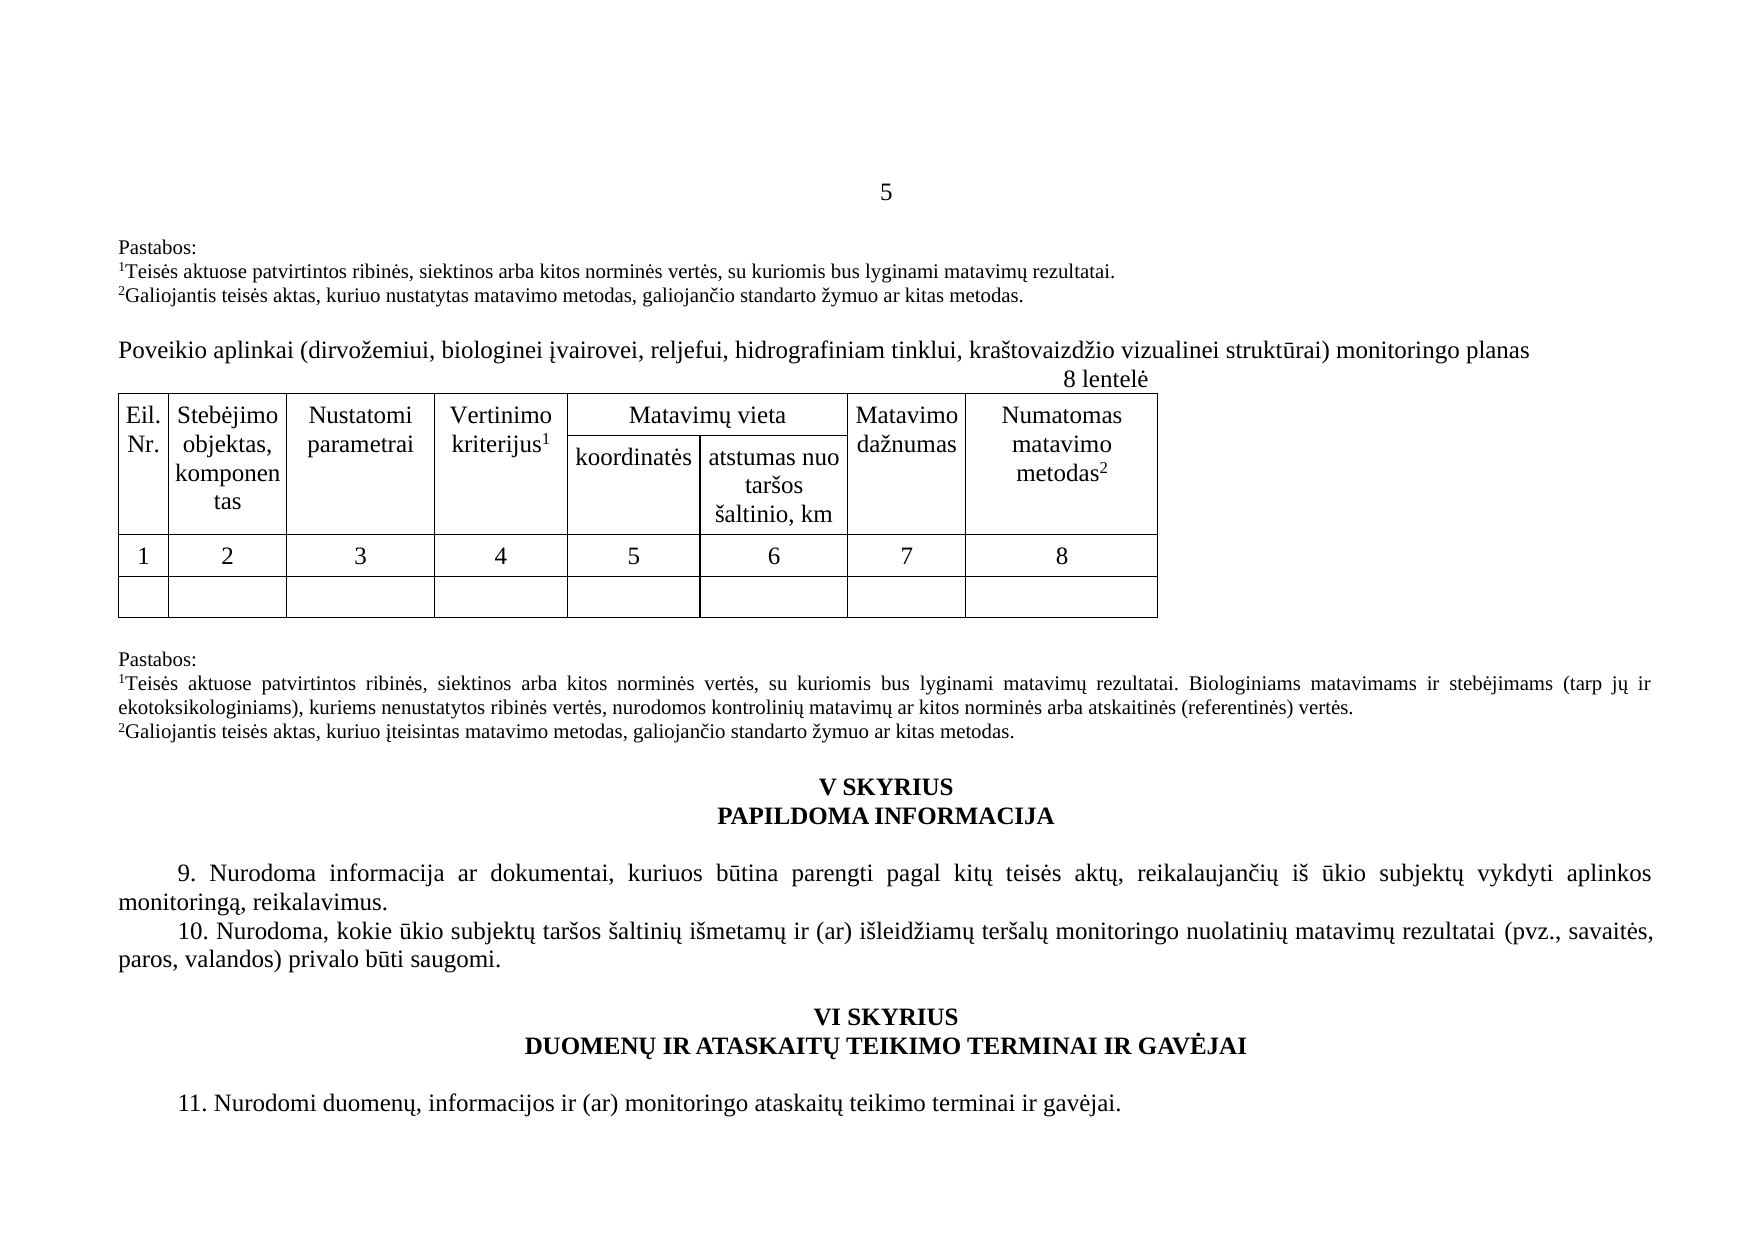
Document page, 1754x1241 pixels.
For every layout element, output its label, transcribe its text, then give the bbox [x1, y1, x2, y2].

table_cell [287, 577, 434, 617]
table_header Matavimo dažnumas [848, 394, 965, 534]
text 1Teisės aktuose patvirtintos ribinės, siektinos arba kitos norminės vertės, su kuriomis bus lyginami matavimų rezultatai. Biologiniams matavimams ir stebėjimams (tarp jų ir ekotoksikologiniams), kuriems nenustatytos ribinės vertės, nurodomos kontrolinių matavimų ar kitos norminės arba atskaitinės (referentinės) vertės. [118, 671, 1654, 719]
table_cell 8 [966, 535, 1157, 576]
text Poveikio aplinkai (dirvožemiui, biologinei įvairovei, reljefui, hidrografiniam tinklui, kraštovaizdžio vizualinei struktūrai) monitoringo planas [118, 336, 1654, 364]
table_cell [966, 577, 1157, 617]
table_cell [119, 577, 168, 617]
table_cell 3 [287, 535, 434, 576]
text 9. Nurodoma informacija ar dokumentai, kuriuos būtina parengti pagal kitų teisės aktų, reikalaujančių iš ūkio subjektų vykdyti aplinkos monitoringą, reikalavimus. [118, 858, 1654, 916]
text 10. Nurodoma, kokie ūkio subjektų taršos šaltinių išmetamų ir (ar) išleidžiamų teršalų monitoringo nuolatinių matavimų rezultatai (pvz., savaitės, paros, valandos) privalo būti saugomi. [118, 916, 1654, 973]
table_cell [435, 577, 567, 617]
table_cell [848, 577, 965, 617]
table_cell 2 [169, 535, 286, 576]
table_cell 4 [435, 535, 567, 576]
table_cell [169, 577, 286, 617]
text 2Galiojantis teisės aktas, kuriuo nustatytas matavimo metodas, galiojančio standarto žymuo ar kitas metodas. [118, 283, 1654, 307]
table_cell 5 [568, 535, 699, 576]
table_cell 1 [119, 535, 168, 576]
table_header Matavimų vieta [568, 394, 847, 435]
text VI SKYRIUS [118, 1002, 1654, 1031]
text 8 lentelė [928, 364, 1654, 393]
table_header Vertinimo kriterijus1 [435, 394, 567, 534]
table_header Nustatomi parametrai [287, 394, 434, 534]
table_cell 6 [701, 535, 847, 576]
text duomenų ir ataskaitų teikimo terminai IR gavėjai [118, 1031, 1654, 1059]
text Pastabos: [118, 235, 1654, 259]
table_cell [701, 577, 847, 617]
table_header Numatomas matavimo metodas2 [966, 394, 1157, 534]
table_cell [568, 577, 699, 617]
table_cell 7 [848, 535, 965, 576]
table_cell atstumas nuo taršos šaltinio, km [701, 436, 847, 534]
text V SKYRIUS [118, 772, 1654, 801]
text Pastabos: [118, 647, 1654, 671]
text 2Galiojantis teisės aktas, kuriuo įteisintas matavimo metodas, galiojančio standarto žymuo ar kitas metodas. [118, 719, 1654, 743]
table_header Eil. Nr. [119, 394, 168, 534]
table_cell koordinatės [568, 436, 699, 534]
text 11. Nurodomi duomenų, informacijos ir (ar) monitoringo ataskaitų teikimo terminai ir gavėjai. [118, 1088, 1654, 1117]
table_header Stebėjimo objektas, komponentas [169, 394, 286, 534]
text papildoma informacija [118, 801, 1654, 829]
text 1Teisės aktuose patvirtintos ribinės, siektinos arba kitos norminės vertės, su kuriomis bus lyginami matavimų rezultatai. [118, 259, 1654, 283]
